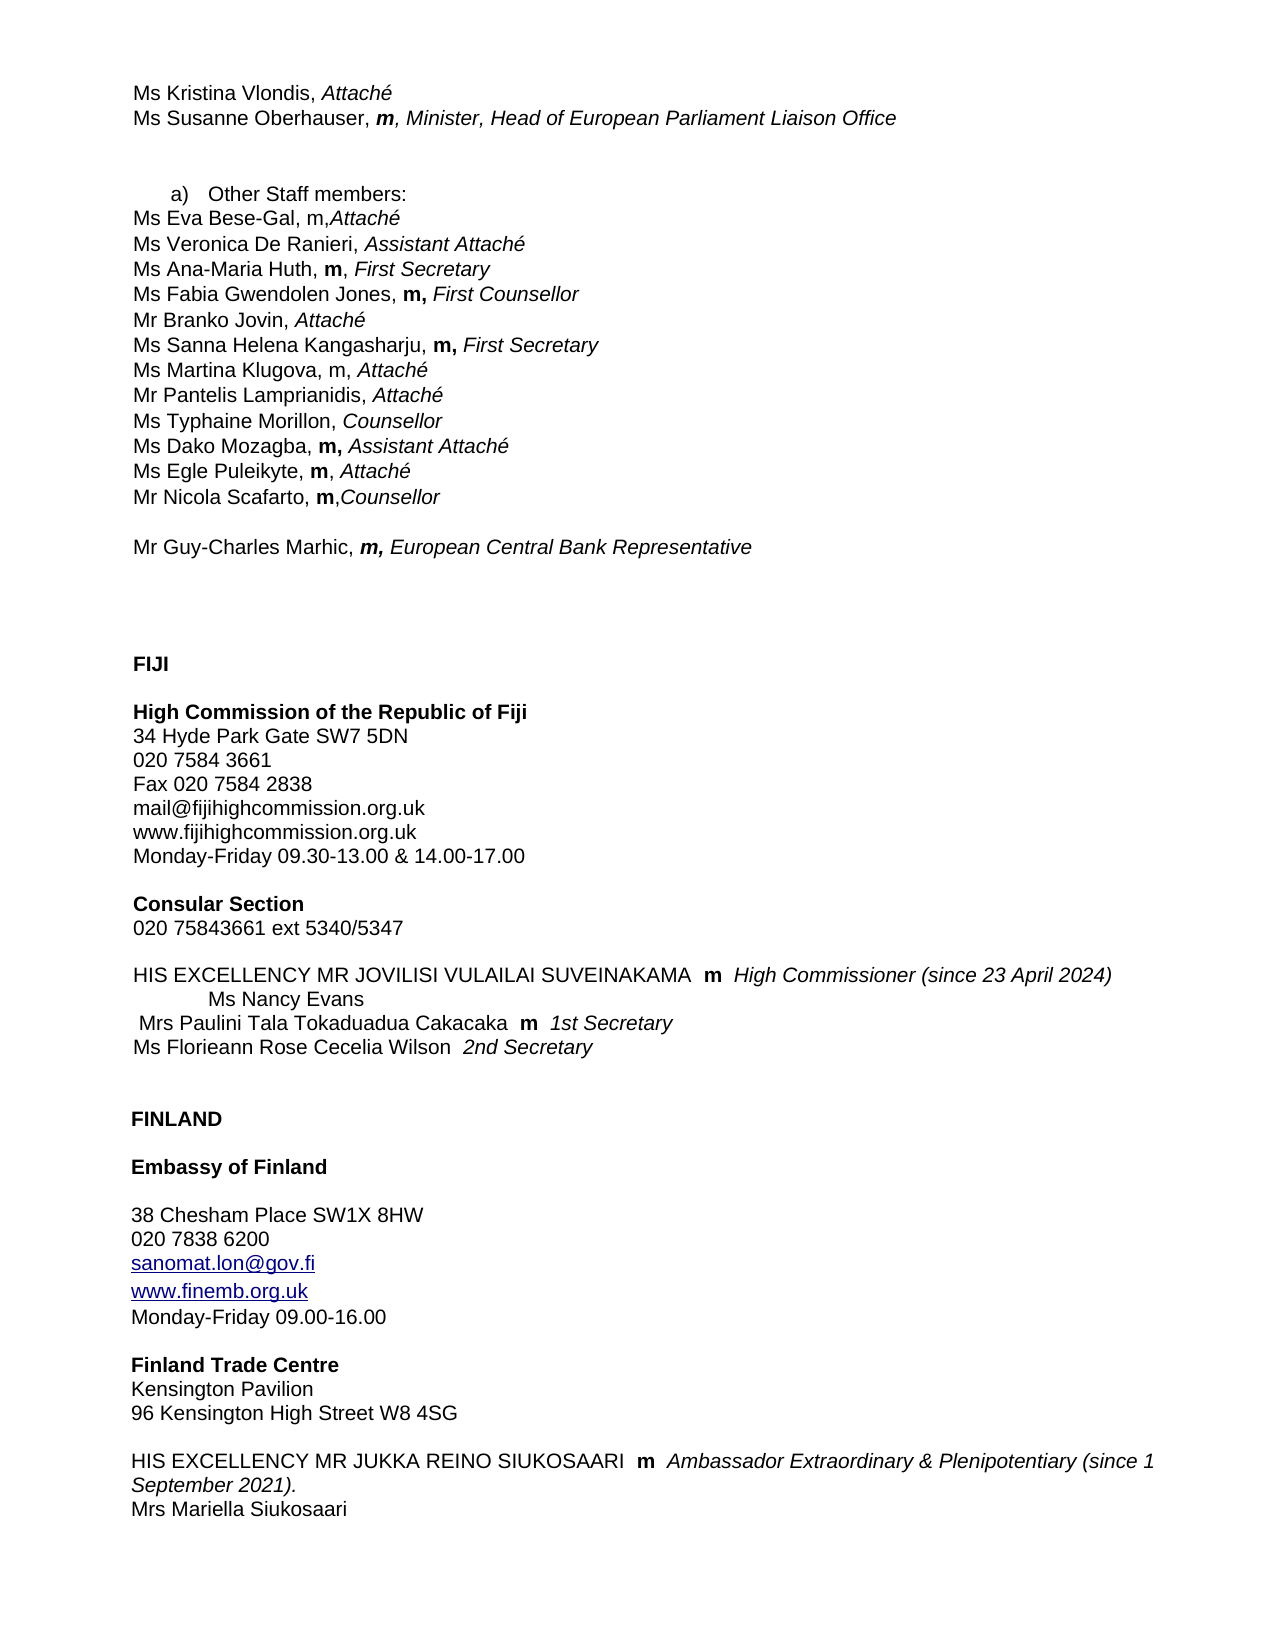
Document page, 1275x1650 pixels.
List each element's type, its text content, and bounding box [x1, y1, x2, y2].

subtitle FIJI [133, 652, 1181, 676]
text www.finemb.org.uk [131, 1275, 1183, 1305]
text www.fijihighcommission.org.uk [133, 819, 1181, 843]
text Ms Martina Klugova, m, Attaché [133, 358, 1181, 382]
text 38 Chesham Place SW1X 8HW [131, 1203, 1183, 1227]
text HIS EXCELLENCY MR JOVILISI VULAILAI SUVEINAKAMA m High Commissioner (since 23 April 2024) [133, 963, 1181, 987]
text Monday-Friday 09.30-13.00 & 14.00-17.00 [133, 843, 1181, 867]
subtitle High Commission of the Republic of Fiji [133, 700, 1181, 724]
text sanomat.lon@gov.fi [131, 1251, 1183, 1275]
text Ms Fabia Gwendolen Jones, m, First Counsellor [133, 282, 1181, 306]
text Fax 020 7584 2838 [133, 772, 1181, 796]
text Ms Dako Mozagba, m, Assistant Attaché [133, 434, 1181, 458]
text Ms Susanne Oberhauser, m, Minister, Head of European Parliament Liaison Office [133, 106, 1181, 130]
text Finland Trade Centre [131, 1353, 1183, 1377]
text Ms Sanna Helena Kangasharju, m, First Secretary [133, 333, 1181, 357]
text Monday-Friday 09.00-16.00 [131, 1305, 1183, 1329]
text FINLAND [131, 1107, 1183, 1131]
text Consular Section [133, 891, 1181, 915]
text Mr Guy-Charles Marhic, m, European Central Bank Representative [133, 535, 1181, 559]
text Ms Eva Bese-Gal, m,Attaché [133, 206, 1181, 230]
text HIS EXCELLENCY MR JUKKA REINO SIUKOSAARI m Ambassador Extraordinary & Plenipotentiary (since 1 September 2021). Mrs Mariella Siukosaari [131, 1449, 1183, 1521]
text Ms Typhaine Morillon, Counsellor [133, 409, 1181, 433]
text 34 Hyde Park Gate SW7 5DN [133, 724, 1181, 748]
text Ms Ana-Maria Huth, m, First Secretary [133, 257, 1181, 281]
text 020 7838 6200 [131, 1227, 1183, 1251]
text mail@fijihighcommission.org.uk [133, 796, 1181, 819]
text 96 Kensington High Street W8 4SG [131, 1401, 1183, 1425]
text 020 75843661 ext 5340/5347 [133, 915, 1181, 939]
text 020 7584 3661 [133, 748, 1181, 772]
text Ms Nancy Evans [133, 987, 1181, 1011]
text Mr Branko Jovin, Attaché [133, 307, 1181, 331]
text Mr Nicola Scafarto, m,Counsellor [133, 484, 1181, 508]
text Mrs Paulini Tala Tokaduadua Cakacaka m 1st Secretary [133, 1011, 1181, 1035]
text Ms Florieann Rose Cecelia Wilson 2nd Secretary [133, 1035, 1181, 1059]
text Mr Pantelis Lamprianidis, Attaché [133, 383, 1181, 407]
text Kensington Pavilion [131, 1377, 1183, 1401]
text Ms Veronica De Ranieri, Assistant Attaché [133, 231, 1181, 255]
text Ms Egle Puleikyte, m, Attaché [133, 459, 1181, 483]
text Ms Kristina Vlondis, Attaché [133, 81, 1181, 105]
text Embassy of Finland [131, 1155, 1183, 1179]
list Other Staff members: [170, 182, 1181, 206]
